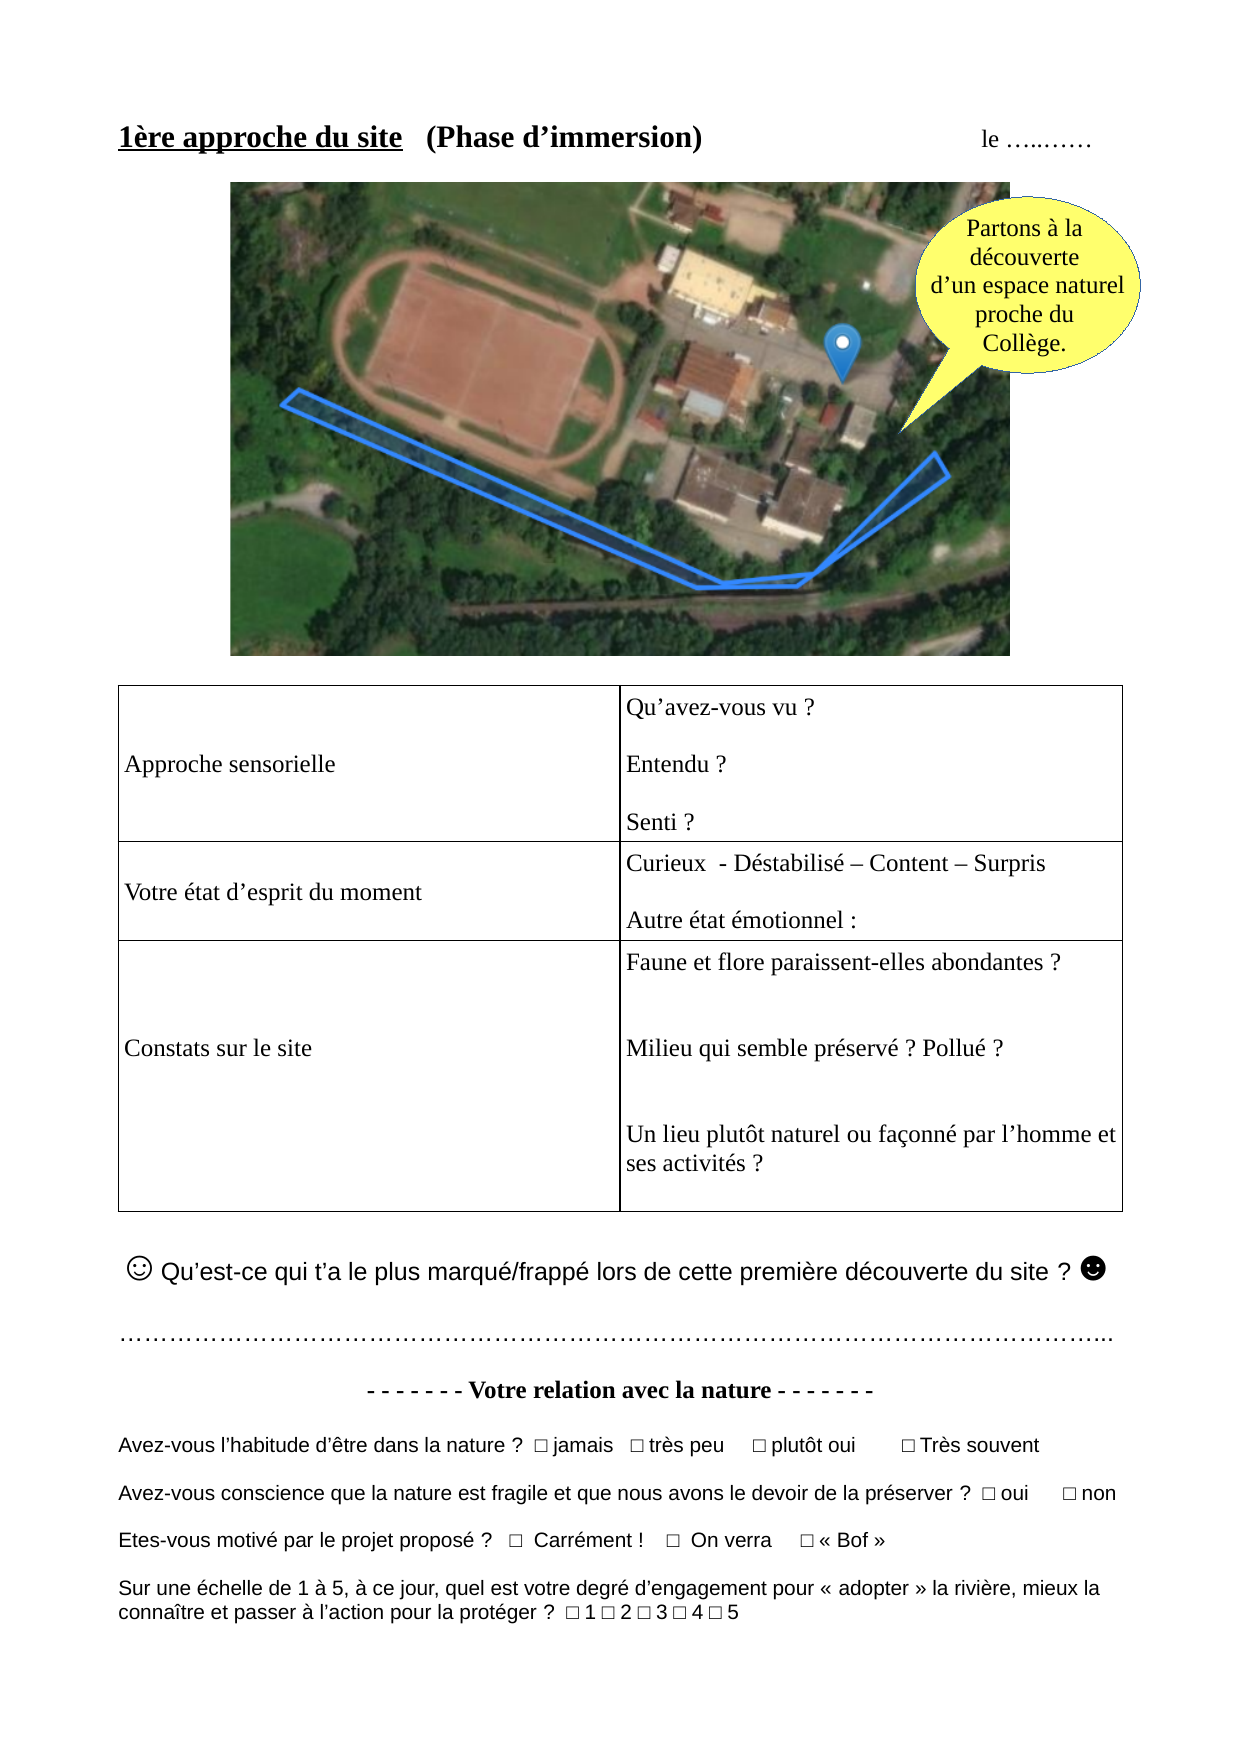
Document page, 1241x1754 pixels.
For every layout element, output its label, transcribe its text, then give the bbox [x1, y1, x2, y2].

text Avez-vous conscience que la nature est fragile et que nous avons le devoir de la préserver ? □ oui □ non [118, 1480, 1122, 1504]
picture [230, 182, 1010, 656]
table_cell Faune et flore paraissent-elles abondantes ? Milieu qui semble préservé ? Pollué ? Un lieu plutôt naturel ou façonné par l’homme et ses activités ? [621, 941, 1122, 1211]
table_cell Curieux - Déstabilisé – Content – Surpris Autre état émotionnel : [621, 842, 1122, 940]
table_header Approche sensorielle [119, 686, 619, 841]
table_header Qu’avez-vous vu ? Entendu ? Senti ? [621, 686, 1122, 841]
text 1ère approche du site (Phase d’immersion) le …..…… [118, 118, 1122, 154]
text ………………………………………………………………………………………………………... [118, 1317, 1122, 1346]
text - - - - - - - Votre relation avec la nature - - - - - - - [118, 1375, 1122, 1404]
table_cell Votre état d’esprit du moment [119, 842, 619, 940]
table_cell Constats sur le site [119, 941, 619, 1211]
text Etes-vous motivé par le projet proposé ? □ Carrément ! □ On verra □ « Bof » [118, 1528, 1122, 1552]
text ☺Qu’est-ce qui t’a le plus marqué/frappé lors de cette première découverte du site ?☻ [118, 1241, 1122, 1289]
text Avez-vous l’habitude d’être dans la nature ? □ jamais □ très peu □ plutôt oui □ Très souvent [118, 1432, 1122, 1456]
text Sur une échelle de 1 à 5, à ce jour, quel est votre degré d’engagement pour « adopter » la rivière, mieux la connaître et passer à l’action pour la protéger ? □ 1 □ 2 □ 3 □ 4 □ 5 [118, 1576, 1122, 1624]
